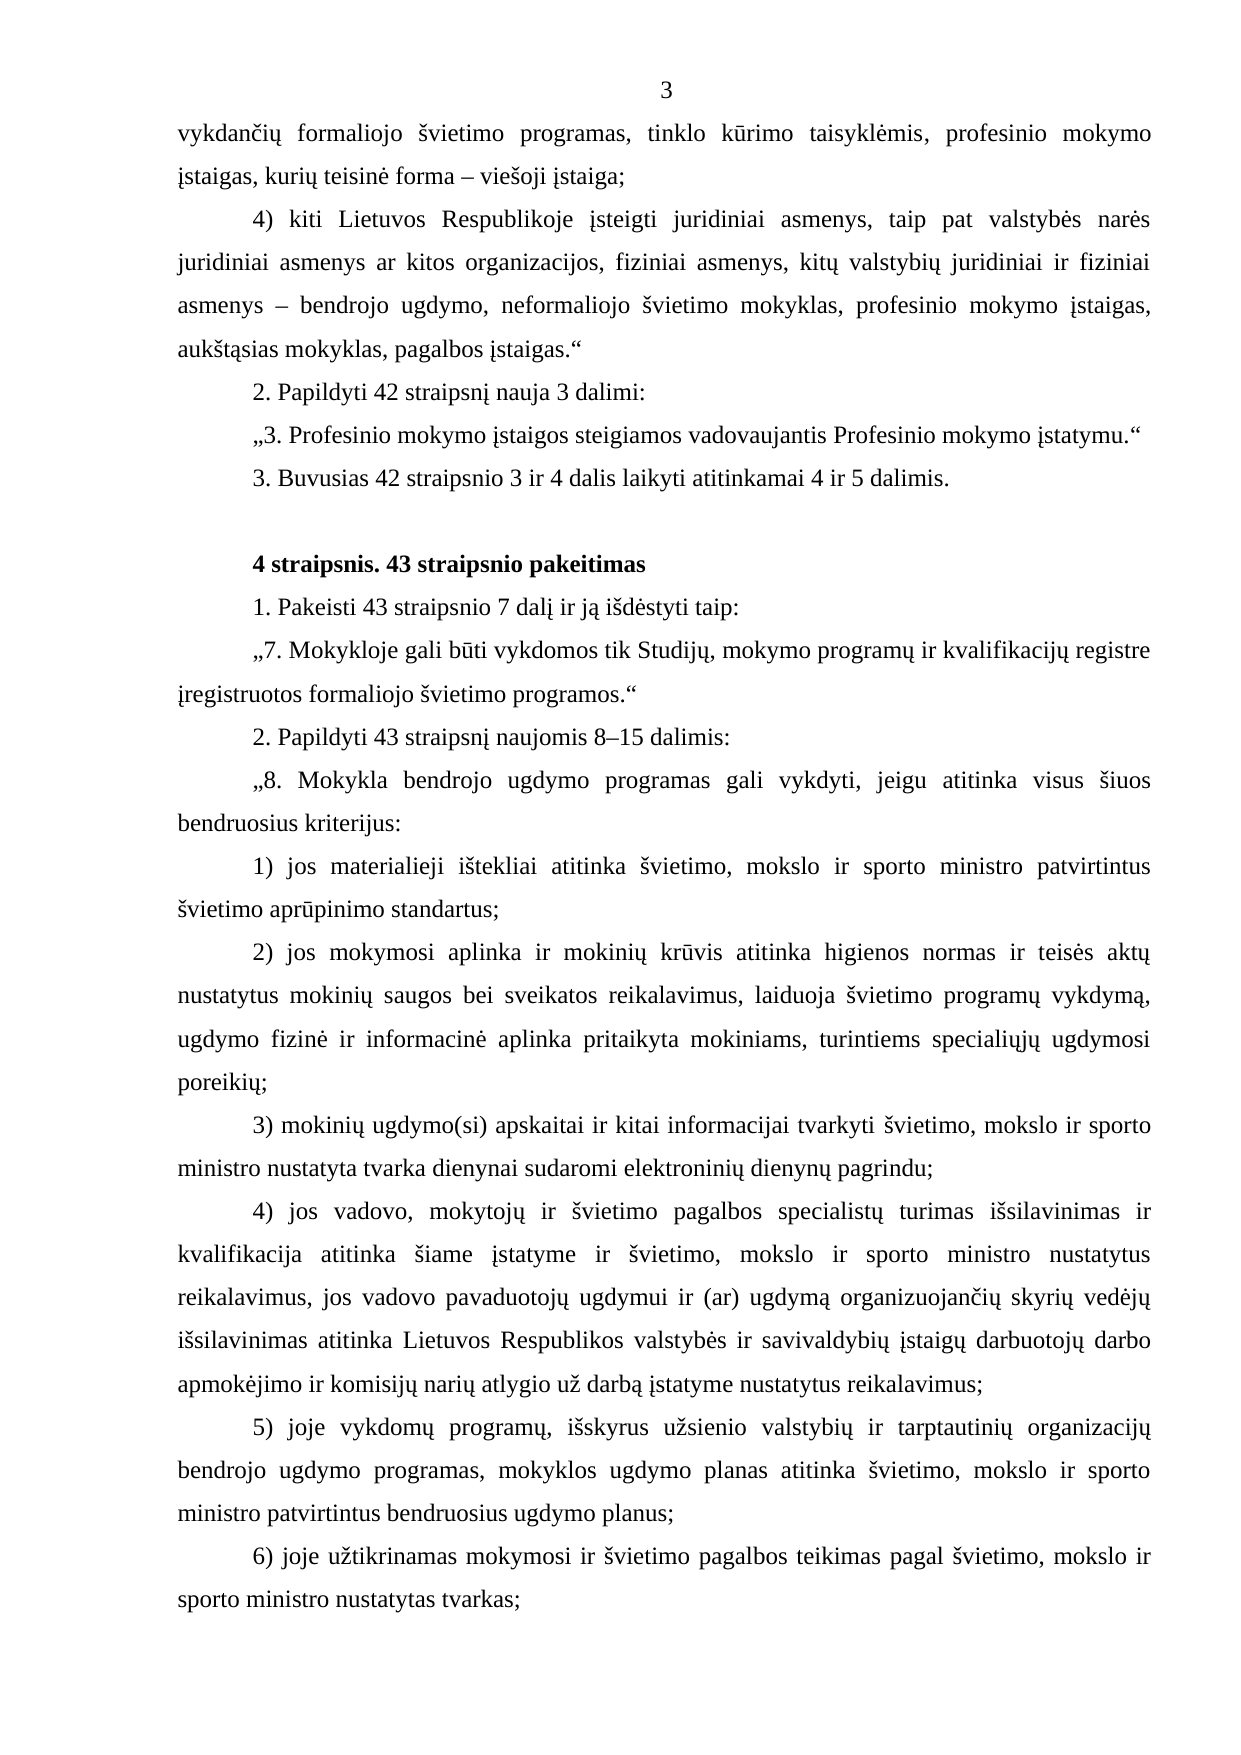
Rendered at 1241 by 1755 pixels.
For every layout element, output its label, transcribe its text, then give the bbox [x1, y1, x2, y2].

text 4) kiti Lietuvos Respublikoje įsteigti juridiniai asmenys, taip pat valstybės narės juridiniai asmenys ar kitos organizacijos, fiziniai asmenys, kitų valstybių juridiniai ir fiziniai asmenys – bendrojo ugdymo, neformaliojo švietimo mokyklas, profesinio mokymo įstaigas, aukštąsias mokyklas, pagalbos įstaigas.“ [177, 204, 1152, 362]
text „7. Mokykloje gali būti vykdomos tik Studijų, mokymo programų ir kvalifikacijų registre įregistruotos formaliojo švietimo programos.“ [177, 636, 1152, 707]
text 2. Papildyti 42 straipsnį nauja 3 dalimi: [177, 377, 1152, 406]
text 5) joje vykdomų programų, išskyrus užsienio valstybių ir tarptautinių organizacijų bendrojo ugdymo programas, mokyklos ugdymo planas atitinka švietimo, mokslo ir sporto ministro patvirtintus bendruosius ugdymo planus; [177, 1412, 1152, 1527]
text 1) jos materialieji ištekliai atitinka švietimo, mokslo ir sporto ministro patvirtintus švietimo aprūpinimo standartus; [177, 851, 1152, 923]
text 4 straipsnis. 43 straipsnio pakeitimas [177, 549, 1152, 578]
text 4) jos vadovo, mokytojų ir švietimo pagalbos specialistų turimas išsilavinimas ir kvalifikacija atitinka šiame įstatyme ir švietimo, mokslo ir sporto ministro nustatytus reikalavimus, jos vadovo pavaduotojų ugdymui ir (ar) ugdymą organizuojančių skyrių vedėjų išsilavinimas atitinka Lietuvos Respublikos valstybės ir savivaldybių įstaigų darbuotojų darbo apmokėjimo ir komisijų narių atlygio už darbą įstatyme nustatytus reikalavimus; [177, 1196, 1152, 1397]
text „3. Profesinio mokymo įstaigos steigiamos vadovaujantis Profesinio mokymo įstatymu.“ [177, 420, 1152, 449]
text 2. Papildyti 43 straipsnį naujomis 8–15 dalimis: [177, 722, 1152, 751]
text 6) joje užtikrinamas mokymosi ir švietimo pagalbos teikimas pagal švietimo, mokslo ir sporto ministro nustatytas tvarkas; [177, 1541, 1152, 1613]
text 2) jos mokymosi aplinka ir mokinių krūvis atitinka higienos normas ir teisės aktų nustatytus mokinių saugos bei sveikatos reikalavimus, laiduoja švietimo programų vykdymą, ugdymo fizinė ir informacinė aplinka pritaikyta mokiniams, turintiems specialiųjų ugdymosi poreikių; [177, 937, 1152, 1096]
text 3. Buvusias 42 straipsnio 3 ir 4 dalis laikyti atitinkamai 4 ir 5 dalimis. [177, 463, 1152, 492]
text 1. Pakeisti 43 straipsnio 7 dalį ir ją išdėstyti taip: [177, 592, 1152, 621]
text „8. Mokykla bendrojo ugdymo programas gali vykdyti, jeigu atitinka visus šiuos bendruosius kriterijus: [177, 765, 1152, 837]
text vykdančių formaliojo švietimo programas, tinklo kūrimo taisyklėmis, profesinio mokymo įstaigas, kurių teisinė forma – viešoji įstaiga; [177, 118, 1152, 190]
text 3) mokinių ugdymo(si) apskaitai ir kitai informacijai tvarkyti švietimo, mokslo ir sporto ministro nustatyta tvarka dienynai sudaromi elektroninių dienynų pagrindu; [177, 1110, 1152, 1182]
